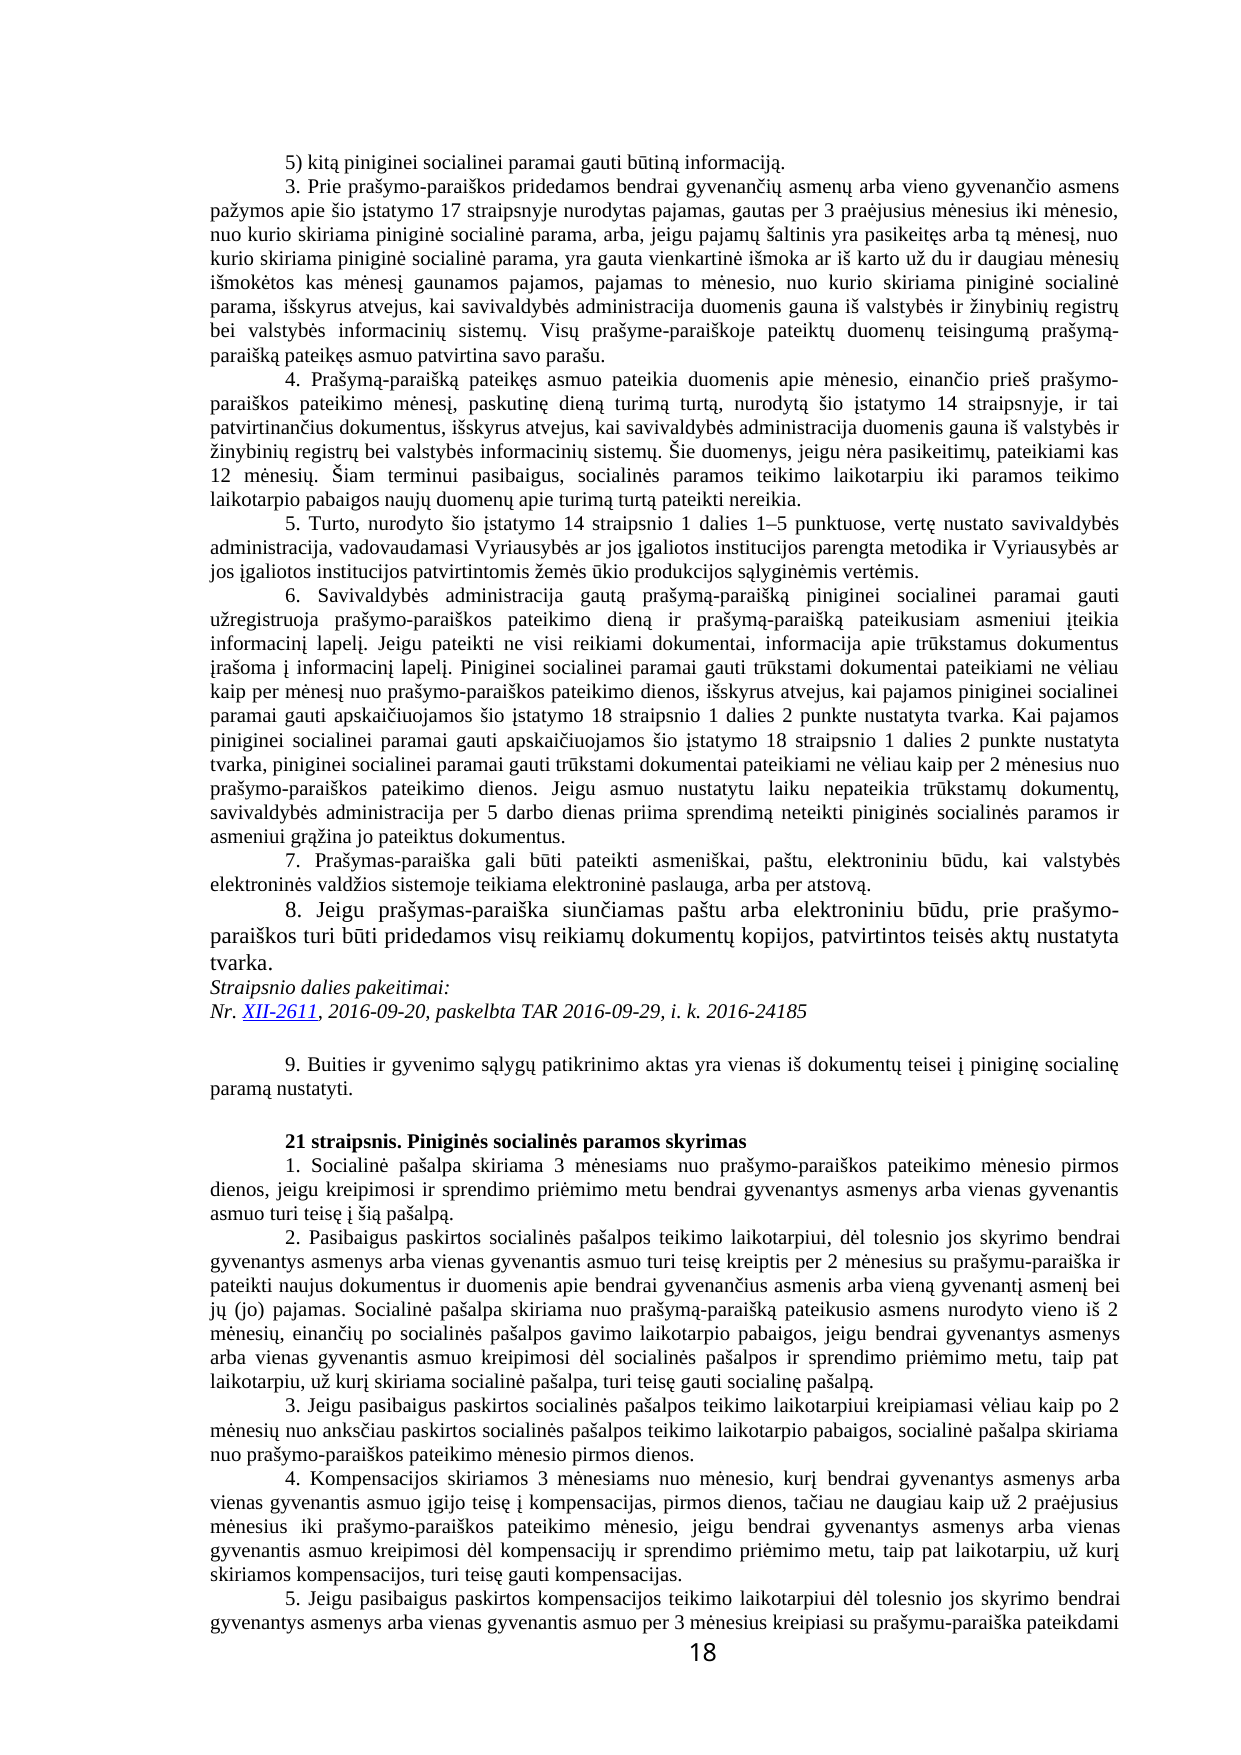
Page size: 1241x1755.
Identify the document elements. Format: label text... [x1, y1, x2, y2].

text 5) kitą piniginei socialinei paramai gauti būtiną informaciją. [210, 150, 1120, 174]
text 1. Socialinė pašalpa skiriama 3 mėnesiams nuo prašymo-paraiškos pateikimo mėnesio pirmos dienos, jeigu kreipimosi ir sprendimo priėmimo metu bendrai gyvenantys asmenys arba vienas gyvenantis asmuo turi teisę į šią pašalpą. [210, 1153, 1120, 1225]
text 9. Buities ir gyvenimo sąlygų patikrinimo aktas yra vienas iš dokumentų teisei į piniginę socialinę paramą nustatyti. [210, 1052, 1120, 1100]
text 3. Prie prašymo-paraiškos pridedamos bendrai gyvenančių asmenų arba vieno gyvenančio asmens pažymos apie šio įstatymo 17 straipsnyje nurodytas pajamas, gautas per 3 praėjusius mėnesius iki mėnesio, nuo kurio skiriama piniginė socialinė parama, arba, jeigu pajamų šaltinis yra pasikeitęs arba tą mėnesį, nuo kurio skiriama piniginė socialinė parama, yra gauta vienkartinė išmoka ar iš karto už du ir daugiau mėnesių išmokėtos kas mėnesį gaunamos pajamos, pajamas to mėnesio, nuo kurio skiriama piniginė socialinė parama, išskyrus atvejus, kai savivaldybės administracija duomenis gauna iš valstybės ir žinybinių registrų bei valstybės informacinių sistemų. Visų prašyme-paraiškoje pateiktų duomenų teisingumą prašymą-paraišką pateikęs asmuo patvirtina savo parašu. [210, 174, 1120, 367]
text 5. Turto, nurodyto šio įstatymo 14 straipsnio 1 dalies 1–5 punktuose, vertę nustato savivaldybės administracija, vadovaudamasi Vyriausybės ar jos įgaliotos institucijos parengta metodika ir Vyriausybės ar jos įgaliotos institucijos patvirtintomis žemės ūkio produkcijos sąlyginėmis vertėmis. [210, 511, 1120, 583]
text 4. Prašymą-paraišką pateikęs asmuo pateikia duomenis apie mėnesio, einančio prieš prašymo-paraiškos pateikimo mėnesį, paskutinę dieną turimą turtą, nurodytą šio įstatymo 14 straipsnyje, ir tai patvirtinančius dokumentus, išskyrus atvejus, kai savivaldybės administracija duomenis gauna iš valstybės ir žinybinių registrų bei valstybės informacinių sistemų. Šie duomenys, jeigu nėra pasikeitimų, pateikiami kas 12 mėnesių. Šiam terminui pasibaigus, socialinės paramos teikimo laikotarpiu iki paramos teikimo laikotarpio pabaigos naujų duomenų apie turimą turtą pateikti nereikia. [210, 367, 1120, 511]
text 6. Savivaldybės administracija gautą prašymą-paraišką piniginei socialinei paramai gauti užregistruoja prašymo-paraiškos pateikimo dieną ir prašymą-paraišką pateikusiam asmeniui įteikia informacinį lapelį. Jeigu pateikti ne visi reikiami dokumentai, informacija apie trūkstamus dokumentus įrašoma į informacinį lapelį. Piniginei socialinei paramai gauti trūkstami dokumentai pateikiami ne vėliau kaip per mėnesį nuo prašymo-paraiškos pateikimo dienos, išskyrus atvejus, kai pajamos piniginei socialinei paramai gauti apskaičiuojamos šio įstatymo 18 straipsnio 1 dalies 2 punkte nustatyta tvarka. Kai pajamos piniginei socialinei paramai gauti apskaičiuojamos šio įstatymo 18 straipsnio 1 dalies 2 punkte nustatyta tvarka, piniginei socialinei paramai gauti trūkstami dokumentai pateikiami ne vėliau kaip per 2 mėnesius nuo prašymo-paraiškos pateikimo dienos. Jeigu asmuo nustatytu laiku nepateikia trūkstamų dokumentų, savivaldybės administracija per 5 darbo dienas priima sprendimą neteikti piniginės socialinės paramos ir asmeniui grąžina jo pateiktus dokumentus. [210, 583, 1120, 848]
text 8. Jeigu prašymas-paraiška siunčiamas paštu arba elektroniniu būdu, prie prašymo-paraiškos turi būti pridedamos visų reikiamų dokumentų kopijos, patvirtintos teisės aktų nustatyta tvarka. [210, 896, 1120, 975]
text 2. Pasibaigus paskirtos socialinės pašalpos teikimo laikotarpiui, dėl tolesnio jos skyrimo bendrai gyvenantys asmenys arba vienas gyvenantis asmuo turi teisę kreiptis per 2 mėnesius su prašymu-paraiška ir pateikti naujus dokumentus ir duomenis apie bendrai gyvenančius asmenis arba vieną gyvenantį asmenį bei jų (jo) pajamas. Socialinė pašalpa skiriama nuo prašymą-paraišką pateikusio asmens nurodyto vieno iš 2 mėnesių, einančių po socialinės pašalpos gavimo laikotarpio pabaigos, jeigu bendrai gyvenantys asmenys arba vienas gyvenantis asmuo kreipimosi dėl socialinės pašalpos ir sprendimo priėmimo metu, taip pat laikotarpiu, už kurį skiriama socialinė pašalpa, turi teisę gauti socialinę pašalpą. [210, 1225, 1120, 1393]
text 3. Jeigu pasibaigus paskirtos socialinės pašalpos teikimo laikotarpiui kreipiamasi vėliau kaip po 2 mėnesių nuo anksčiau paskirtos socialinės pašalpos teikimo laikotarpio pabaigos, socialinė pašalpa skiriama nuo prašymo-paraiškos pateikimo mėnesio pirmos dienos. [210, 1393, 1120, 1466]
text 4. Kompensacijos skiriamos 3 mėnesiams nuo mėnesio, kurį bendrai gyvenantys asmenys arba vienas gyvenantis asmuo įgijo teisę į kompensacijas, pirmos dienos, tačiau ne daugiau kaip už 2 praėjusius mėnesius iki prašymo-paraiškos pateikimo mėnesio, jeigu bendrai gyvenantys asmenys arba vienas gyvenantis asmuo kreipimosi dėl kompensacijų ir sprendimo priėmimo metu, taip pat laikotarpiu, už kurį skiriamos kompensacijos, turi teisę gauti kompensacijas. [210, 1466, 1120, 1586]
text 21 straipsnis. Piniginės socialinės paramos skyrimas [210, 1129, 1120, 1153]
text Straipsnio dalies pakeitimai: [210, 975, 1120, 999]
text Nr. XII-2611, 2016-09-20, paskelbta TAR 2016-09-29, i. k. 2016-24185 [210, 999, 1120, 1023]
text 7. Prašymas-paraiška gali būti pateikti asmeniškai, paštu, elektroniniu būdu, kai valstybės elektroninės valdžios sistemoje teikiama elektroninė paslauga, arba per atstovą. [210, 848, 1120, 896]
text 5. Jeigu pasibaigus paskirtos kompensacijos teikimo laikotarpiui dėl tolesnio jos skyrimo bendrai gyvenantys asmenys arba vienas gyvenantis asmuo per 3 mėnesius kreipiasi su prašymu-paraiška pateikdami [210, 1586, 1120, 1634]
